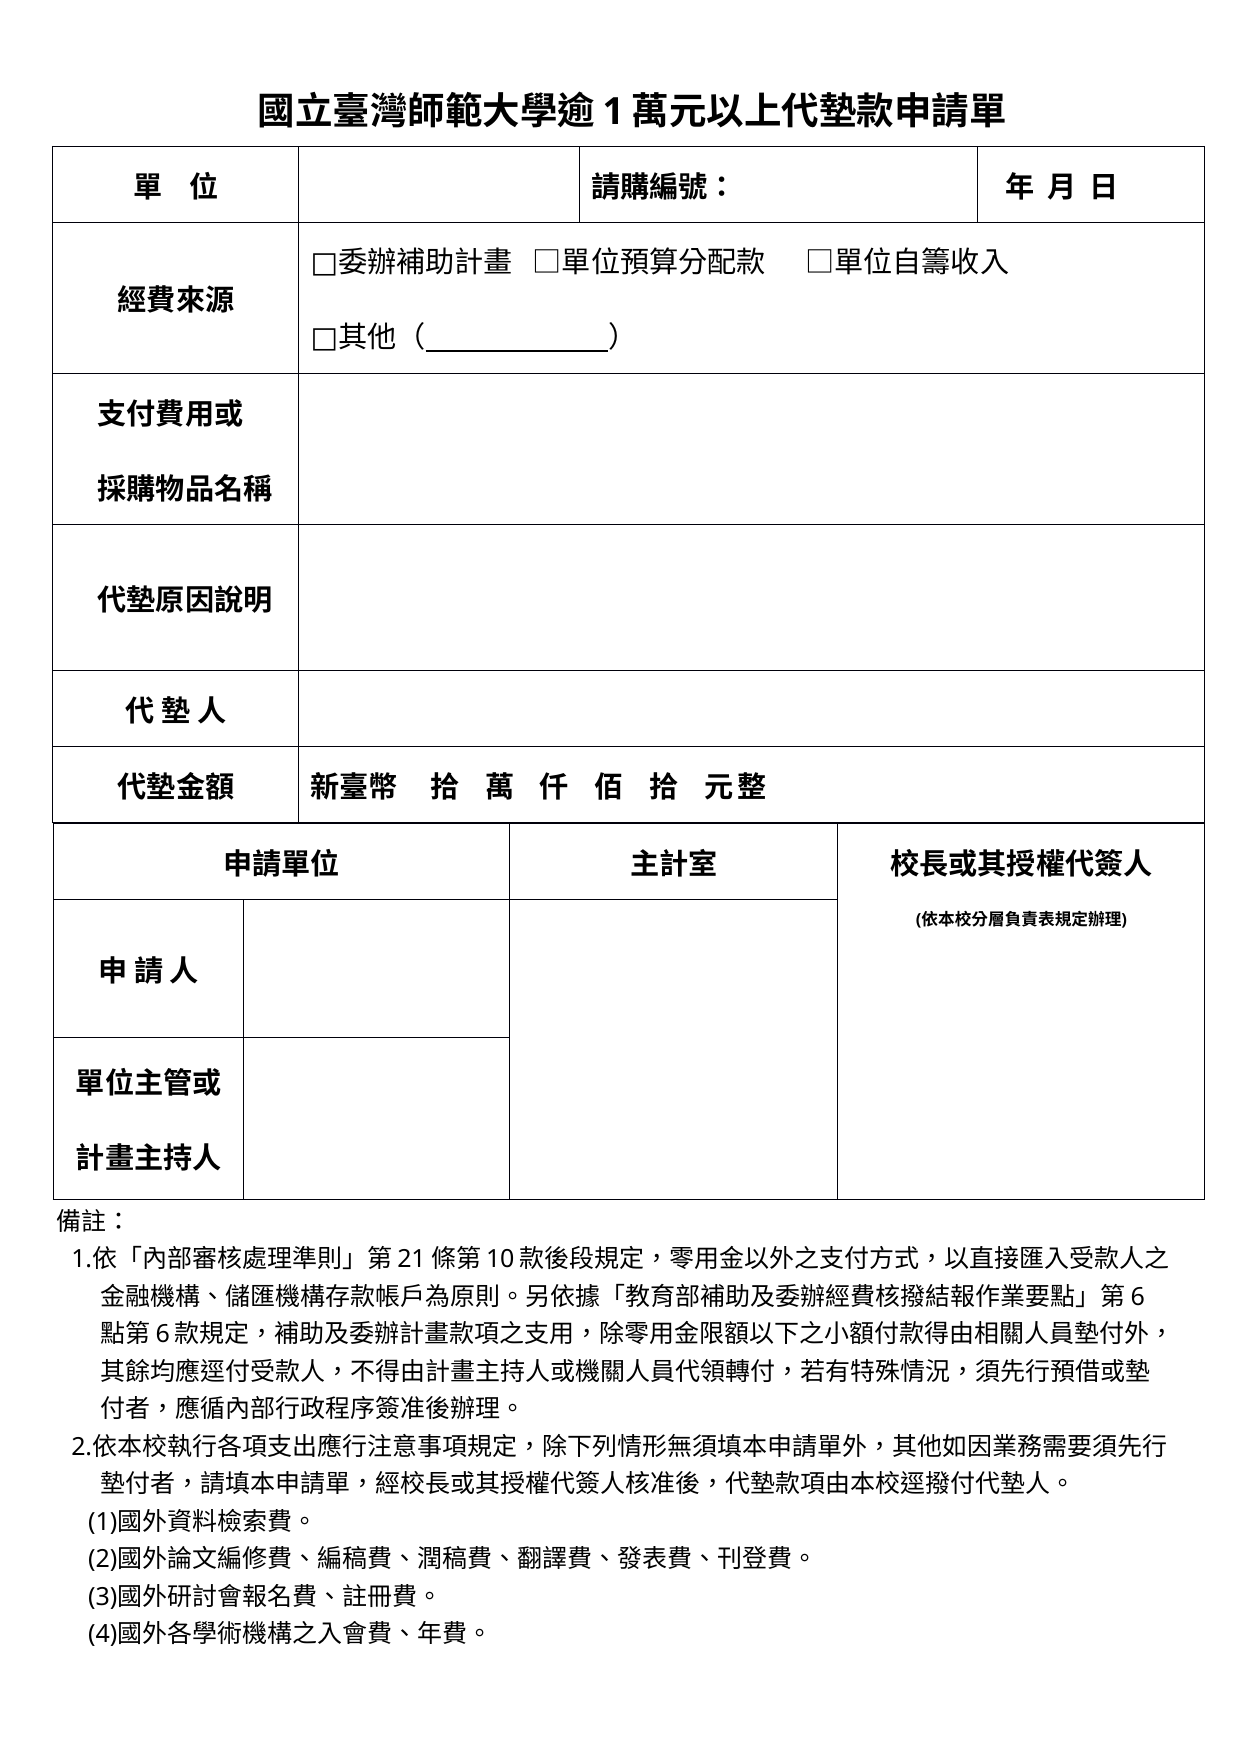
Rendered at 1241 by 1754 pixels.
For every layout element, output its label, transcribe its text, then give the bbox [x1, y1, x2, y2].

text (2)國外論文編修費、編稿費、潤稿費、翻譯費、發表費、刊登費。 [86, 1538, 1169, 1575]
table_cell [299, 671, 1204, 746]
table_cell □委辦補助計畫 □單位預算分配款 □單位自籌收入 □其他（ ） [299, 223, 1204, 373]
table_cell 代墊金額 [53, 747, 298, 822]
table_header 主計室 [510, 824, 837, 899]
text 2.依本校執行各項支出應行注意事項規定，除下列情形無須填本申請單外，其他如因業務需要須先行墊付者，請填本申請單，經校長或其授權代簽人核准後，代墊款項由本校逕撥付代墊人。 [71, 1425, 1169, 1500]
table_header [299, 147, 579, 222]
table_header 校長或其授權代簽人 (依本校分層負責表規定辦理) [838, 824, 1204, 1199]
table_cell 代墊原因說明 [53, 525, 298, 670]
table_cell 新臺幣 拾 萬 仟 佰 拾 元整 [299, 747, 1204, 822]
text 1.依「內部審核處理準則」第21條第10款後段規定，零用金以外之支付方式，以直接匯入受款人之金融機構、儲匯機構存款帳戶為原則。另依據「教育部補助及委辦經費核撥結報作業要點」第6點第6款規定，補助及委辦計畫款項之支用，除零用金限額以下之小額付款得由相關人員墊付外，其餘均應逕付受款人，不得由計畫主持人或機關人員代領轉付，若有特殊情況，須先行預借或墊付者，應循內部行政程序簽准後辦理。 [71, 1238, 1169, 1425]
table_cell [244, 900, 509, 1037]
text (3)國外研討會報名費、註冊費。 [86, 1575, 1169, 1613]
table_cell 經費來源 [53, 223, 298, 373]
table_cell 單位主管或計畫主持人 [54, 1038, 243, 1199]
text (1)國外資料檢索費。 [86, 1500, 1169, 1538]
text (4)國外各學術機構之入會費、年費。 [86, 1613, 1169, 1650]
table_cell [299, 525, 1204, 670]
table_cell 申 請 人 [54, 900, 243, 1037]
table_header 申請單位 [54, 824, 509, 899]
table_header 年 月 日 [978, 147, 1204, 222]
table_cell 支付費用或 採購物品名稱 [53, 374, 298, 524]
table_header 請購編號： [580, 147, 977, 222]
text 國立臺灣師範大學逾1萬元以上代墊款申請單 [71, 71, 1193, 146]
table_cell 代 墊 人 [53, 671, 298, 746]
table_cell [299, 374, 1204, 524]
text 備註： [56, 1200, 1169, 1238]
table_cell [510, 900, 837, 1199]
table_header 單 位 [53, 147, 298, 222]
table_cell [244, 1038, 509, 1199]
